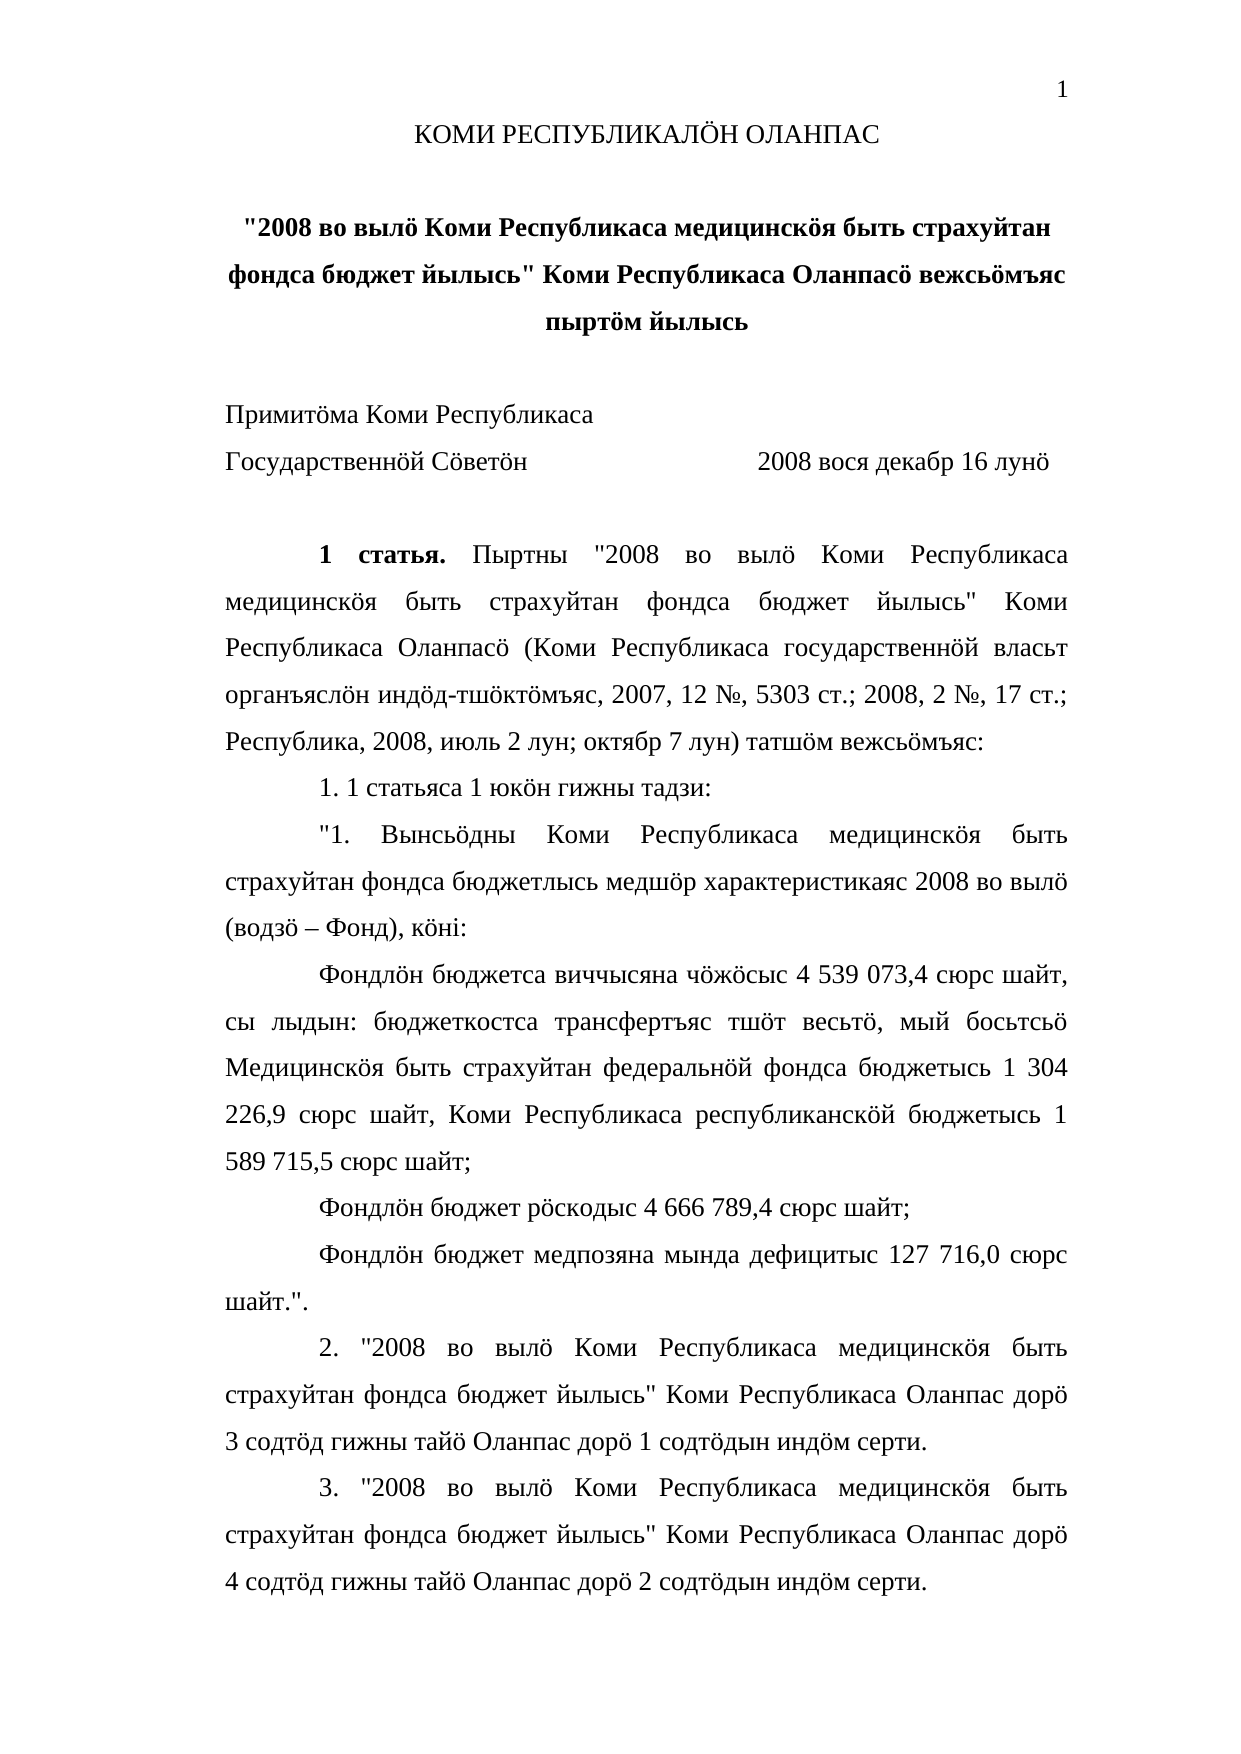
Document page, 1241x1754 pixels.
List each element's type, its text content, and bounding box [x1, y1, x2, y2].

text 3. "2008 во вылö Коми Республикаса медицинскöя быть страхуйтан фондса бюджет йылысь" Коми Республикаса Оланпас дорö 4 содтöд гижны тайö Оланпас дорö 2 содтöдын индöм серти. [225, 1471, 1069, 1596]
text Государственнöй Сöветöн 2008 вося декабр 16 лунö [225, 445, 1069, 476]
text Примитöма Коми Республикаса [225, 398, 1069, 429]
text КОМИ РЕСПУБЛИКАЛÖН ОЛАНПАС [225, 118, 1069, 149]
text 2. "2008 во вылö Коми Республикаса медицинскöя быть страхуйтан фондса бюджет йылысь" Коми Республикаса Оланпас дорö 3 содтöд гижны тайö Оланпас дорö 1 содтöдын индöм серти. [225, 1331, 1069, 1456]
text Фондлöн бюджетса виччысяна чöжöсыс 4 539 073,4 сюрс шайт, сы лыдын: бюджеткостса трансфертъяс тшöт весьтö, мый босьтсьö Медицинскöя быть страхуйтан федеральнöй фондса бюджетысь 1 304 226,9 сюрс шайт, Коми Республикаса республиканскöй бюджетысь 1 589 715,5 сюрс шайт; [225, 958, 1069, 1176]
text 1. 1 статьяса 1 юкöн гижны тадзи: [225, 771, 1069, 803]
text "2008 во вылö Коми Республикаса медицинскöя быть страхуйтан фондса бюджет йылысь" Коми Республикаса Оланпасö вежсьöмъяс пыртöм йылысь [225, 211, 1069, 336]
text 1 статья. Пыртны "2008 во вылö Коми Республикаса медицинскöя быть страхуйтан фондса бюджет йылысь" Коми Республикаса Оланпасö (Коми Республикаса государственнöй власьт органъяслöн индöд-тшöктöмъяс, 2007, 12 №, 5303 ст.; 2008, 2 №, 17 ст.; Республика, 2008, июль 2 лун; октябр 7 лун) татшöм вежсьöмъяс: [225, 538, 1069, 756]
text "1. Вынсьöдны Коми Республикаса медицинскöя быть страхуйтан фондса бюджетлысь медшöр характеристикаяс 2008 во вылö (водзö – Фонд), кöні: [225, 818, 1069, 943]
text Фондлöн бюджет рöскодыс 4 666 789,4 сюрс шайт; [225, 1191, 1069, 1223]
text Фондлöн бюджет медпозяна мында дефицитыс 127 716,0 сюрс шайт.". [225, 1238, 1069, 1316]
